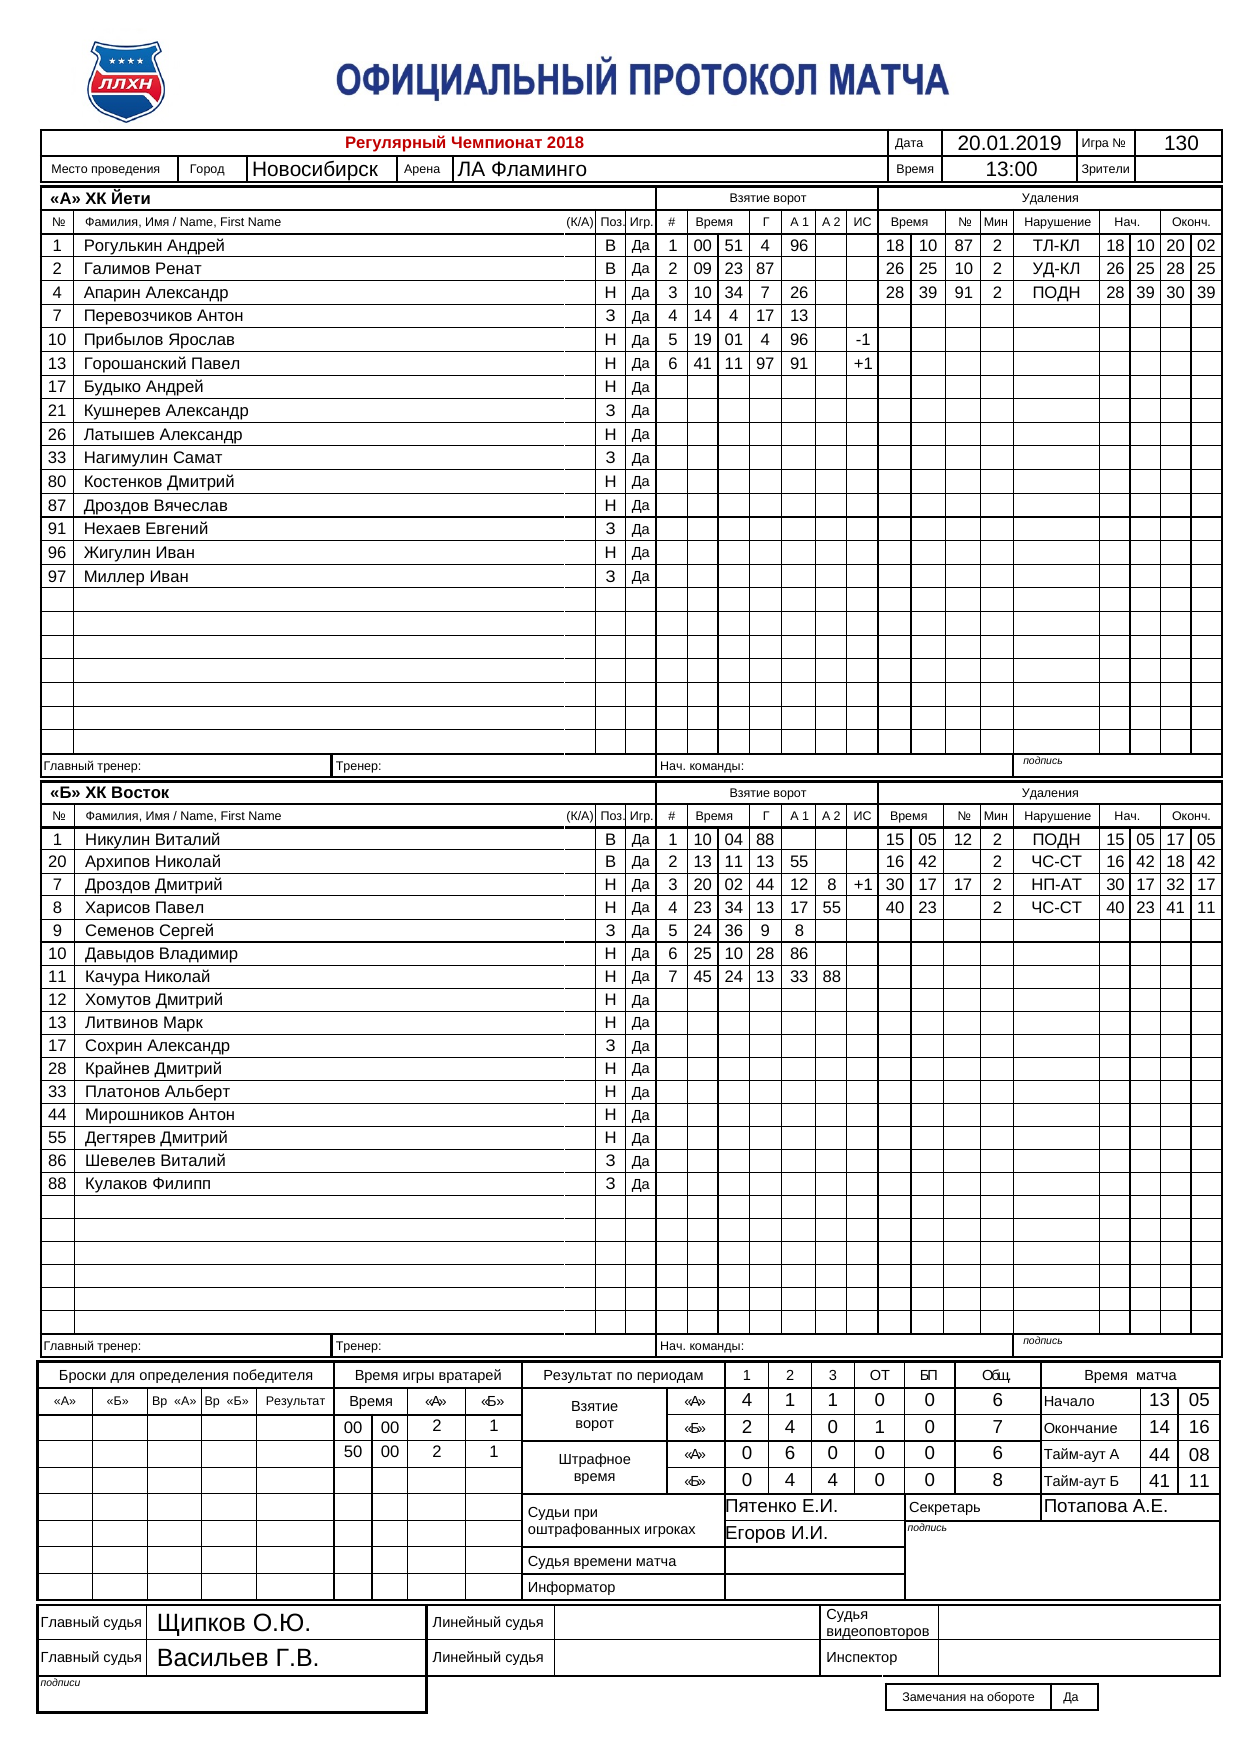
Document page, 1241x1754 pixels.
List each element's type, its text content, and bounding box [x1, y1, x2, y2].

table_cell [912, 1104, 943, 1126]
table_cell 13 [42, 1012, 74, 1033]
table_cell Н [596, 896, 625, 918]
table_cell [946, 612, 980, 634]
table_cell [816, 730, 846, 753]
table_cell [719, 1081, 749, 1103]
table_cell [719, 1035, 749, 1057]
table_cell [657, 470, 687, 493]
table_cell [657, 1173, 687, 1195]
table_cell (К/А) [565, 211, 595, 233]
table_cell [1014, 1196, 1099, 1218]
table_cell Нагимулин Самат [74, 446, 564, 469]
table_cell [981, 1219, 1013, 1241]
table_cell [1192, 730, 1221, 753]
table_cell [1014, 541, 1099, 564]
table_cell [981, 423, 1013, 445]
table_cell [1131, 541, 1160, 564]
table_cell Н [596, 1081, 625, 1103]
table_cell [782, 612, 815, 634]
table_cell [750, 446, 781, 469]
table_cell [946, 518, 980, 540]
table_cell [912, 1196, 943, 1218]
table_cell [1100, 1150, 1129, 1172]
table_cell № [946, 211, 980, 233]
table_cell 8 [782, 920, 815, 941]
table_cell [565, 541, 595, 564]
table_cell [750, 1035, 781, 1057]
table_cell 02 [719, 874, 749, 895]
table_cell [816, 1035, 846, 1057]
table_cell Время [889, 157, 941, 181]
table_cell [1100, 707, 1129, 729]
table_cell [257, 1547, 333, 1573]
table_cell [1100, 612, 1129, 634]
table_cell [782, 446, 815, 469]
table_cell Информатор [523, 1575, 724, 1599]
table_cell 44 [1141, 1441, 1177, 1467]
table_cell [816, 565, 846, 587]
table_cell [879, 989, 910, 1011]
table_cell [946, 730, 980, 753]
table_cell [688, 494, 717, 516]
table_cell 10 [946, 257, 980, 280]
table_cell [816, 494, 846, 516]
table_cell [688, 446, 717, 469]
table_cell [719, 659, 749, 682]
table_cell [1161, 305, 1190, 327]
table_cell [750, 1150, 781, 1172]
table_cell 26 [1100, 257, 1129, 280]
table_cell Место проведения [42, 157, 177, 181]
table_cell [879, 1219, 910, 1241]
table_cell [148, 1441, 201, 1467]
table_cell 2 [42, 257, 73, 280]
table_cell Инспектор [821, 1640, 938, 1675]
table_cell [912, 565, 945, 587]
table_cell [408, 1547, 465, 1573]
table_cell [596, 707, 625, 729]
table_cell [688, 1127, 717, 1149]
table_cell [657, 446, 687, 469]
table_cell [688, 1288, 717, 1310]
table_cell 8 [42, 896, 74, 918]
table_cell [912, 328, 945, 351]
table_cell [1161, 612, 1190, 634]
table_cell [565, 1288, 595, 1310]
table_cell 2 [981, 281, 1013, 303]
table_cell Главный судья [39, 1640, 146, 1675]
table_cell [1014, 1081, 1099, 1103]
table_cell Мин [981, 211, 1013, 233]
table_cell З [596, 1035, 625, 1057]
table_cell [847, 305, 877, 327]
table_cell [847, 1265, 877, 1287]
table_cell Да [626, 989, 655, 1011]
table_cell [1161, 1150, 1190, 1172]
table_cell [1131, 707, 1160, 729]
table_cell [1192, 1311, 1221, 1333]
table_header Броски для определения победителя [39, 1363, 333, 1387]
table_cell [596, 683, 625, 706]
table_cell [1161, 920, 1190, 941]
table_cell [626, 1311, 655, 1333]
table_cell [816, 518, 846, 540]
table_cell [879, 376, 910, 398]
table_cell [1192, 470, 1221, 493]
table_cell [816, 850, 846, 872]
table_cell [981, 399, 1013, 422]
table_cell [912, 399, 945, 422]
table_cell 1 [855, 1415, 904, 1440]
table_cell [75, 1311, 564, 1333]
table_cell [1192, 636, 1221, 658]
table_cell [626, 730, 655, 753]
table_cell 96 [782, 328, 815, 351]
table_cell Н [596, 494, 625, 516]
table_cell 10 [688, 829, 717, 849]
table_cell [912, 494, 945, 516]
table_cell Да [626, 235, 655, 256]
table_cell Дегтярев Дмитрий [75, 1127, 564, 1149]
table_cell [596, 636, 625, 658]
table_cell [816, 1311, 846, 1333]
table_header 3 [812, 1363, 854, 1387]
table_cell [1161, 328, 1190, 351]
table_cell [148, 1416, 201, 1440]
table_cell 25 [912, 257, 945, 280]
table_header Да [1052, 1685, 1097, 1709]
table_cell Вр «Б» [202, 1389, 256, 1413]
table_cell В [596, 829, 625, 849]
table_cell [946, 565, 980, 587]
table_cell [816, 1127, 846, 1149]
table_cell [1014, 943, 1099, 964]
table_cell [981, 1242, 1013, 1264]
table_cell [944, 1196, 980, 1218]
table_cell [657, 1311, 687, 1333]
table_cell Апарин Александр [74, 281, 564, 303]
table_cell [1131, 1242, 1160, 1264]
table_cell 28 [42, 1058, 74, 1079]
table_cell [879, 518, 910, 540]
table_cell [944, 1058, 980, 1079]
table_cell Время [879, 805, 943, 826]
table_cell Оконч. [1161, 805, 1221, 826]
table_cell 10 [912, 235, 945, 256]
table_cell Н [596, 376, 625, 398]
table_cell [93, 1416, 147, 1440]
table_cell [335, 1494, 371, 1520]
table_header 1 [726, 1363, 768, 1387]
table_cell [1161, 352, 1190, 374]
table_cell [373, 1521, 407, 1546]
table_cell [847, 446, 877, 469]
table_cell Семенов Сергей [75, 920, 564, 941]
table_cell Да [626, 565, 655, 587]
table_cell [1014, 1173, 1099, 1195]
table_cell 4 [812, 1468, 854, 1493]
table_cell 86 [782, 943, 815, 964]
table_cell 80 [42, 470, 73, 493]
table_cell [565, 850, 595, 872]
table_cell 33 [782, 966, 815, 987]
table_cell [782, 588, 815, 611]
table_cell 23 [719, 257, 749, 280]
table_cell [408, 1521, 465, 1546]
table_cell Да [626, 896, 655, 918]
table_cell [946, 494, 980, 516]
table_header Игра № [1078, 131, 1134, 155]
table_cell 04 [719, 829, 749, 849]
table_cell 17 [1131, 874, 1160, 895]
table_cell Сохрин Александр [75, 1035, 564, 1057]
table_cell 18 [879, 235, 910, 256]
table_cell [373, 1468, 407, 1493]
table_cell Да [626, 1081, 655, 1103]
table_cell [816, 1288, 846, 1310]
table_cell [847, 1173, 877, 1195]
table_cell [1131, 1035, 1160, 1057]
table_cell Н [596, 874, 625, 895]
table_cell [596, 1311, 625, 1333]
table_cell 18 [1161, 850, 1190, 872]
table_cell 33 [42, 1081, 74, 1103]
table_cell подписи [39, 1677, 425, 1711]
table_cell Нач. команды: [657, 1335, 1012, 1356]
table_cell 28 [879, 281, 910, 303]
table_cell Взятие ворот [523, 1389, 666, 1440]
table_cell [939, 1640, 1219, 1675]
table_cell Литвинов Марк [75, 1012, 564, 1033]
table_cell [565, 989, 595, 1011]
table_cell [565, 423, 595, 445]
table_cell [750, 1265, 781, 1287]
table_cell [1014, 446, 1099, 469]
table_cell [1192, 494, 1221, 516]
table_cell [847, 588, 877, 611]
table_cell [42, 636, 73, 658]
table_cell [1100, 588, 1129, 611]
table_cell 02 [1192, 235, 1221, 256]
table_cell 91 [782, 352, 815, 374]
table_cell [42, 612, 73, 634]
table_cell [565, 920, 595, 941]
table_cell [912, 1012, 943, 1033]
table_cell [816, 1242, 846, 1264]
table_cell 17 [1161, 829, 1190, 849]
table_cell 16 [1179, 1415, 1219, 1440]
table_cell [816, 257, 846, 280]
table_cell [1192, 1012, 1221, 1033]
table_cell 0 [855, 1389, 904, 1413]
table_cell [912, 446, 945, 469]
table_cell Поз. [596, 211, 625, 233]
table_cell [565, 257, 595, 280]
table_cell [981, 636, 1013, 658]
table_cell 2 [981, 850, 1013, 872]
table_cell 0 [726, 1442, 768, 1467]
table_cell [657, 518, 687, 540]
table_cell 10 [688, 281, 717, 303]
table_cell [981, 966, 1013, 987]
table_cell [879, 1265, 910, 1287]
table_cell [565, 612, 595, 634]
table_cell [912, 470, 945, 493]
table_cell 88 [42, 1173, 74, 1195]
table_cell [1100, 423, 1129, 445]
table_cell [847, 518, 877, 540]
table_cell [74, 612, 564, 634]
table_cell [1131, 1311, 1160, 1333]
table_cell [657, 588, 687, 611]
table_cell [981, 446, 1013, 469]
table_cell [912, 730, 945, 753]
table_cell З [596, 565, 625, 587]
table_cell 40 [879, 896, 910, 918]
table_cell [1014, 966, 1099, 987]
table_cell 50 [335, 1441, 371, 1467]
table_cell Да [626, 494, 655, 516]
table_cell [879, 612, 910, 634]
table_cell [944, 1242, 980, 1264]
table_cell [1161, 943, 1190, 964]
table_cell [657, 1196, 687, 1218]
table_cell [1161, 1058, 1190, 1079]
table_cell [657, 1104, 687, 1126]
table_cell [750, 565, 781, 587]
table_cell Главный тренер: [42, 1335, 330, 1356]
table_cell [1192, 1288, 1221, 1310]
table_cell [847, 850, 877, 872]
table_cell [750, 518, 781, 540]
table_cell 1 [466, 1441, 521, 1467]
table_cell Да [626, 1104, 655, 1126]
table_cell 12 [782, 874, 815, 895]
table_cell [879, 328, 910, 351]
table_cell 11 [1192, 896, 1221, 918]
table_cell [1014, 1242, 1099, 1264]
table_cell Егоров И.И. [726, 1521, 904, 1546]
table_cell [782, 1104, 815, 1126]
table_cell [466, 1468, 521, 1493]
table_cell [626, 1196, 655, 1218]
table_cell [1131, 1265, 1160, 1287]
table_cell [883, 1677, 1220, 1681]
table_cell 41 [1161, 896, 1190, 918]
table_cell Прибылов Ярослав [74, 328, 564, 351]
table_cell 55 [782, 850, 815, 872]
table_cell Время [335, 1389, 407, 1413]
table_cell [373, 1574, 407, 1599]
table_cell [1131, 1058, 1160, 1079]
table_cell [750, 1196, 781, 1218]
table_cell 91 [946, 281, 980, 303]
table_cell 2 [981, 257, 1013, 280]
table_cell [946, 683, 980, 706]
table_cell [93, 1494, 147, 1520]
table_cell [1192, 1127, 1221, 1149]
table_cell [42, 588, 73, 611]
table_cell [373, 1494, 407, 1520]
table_cell [688, 541, 717, 564]
table_cell [335, 1574, 371, 1599]
table_cell Да [626, 1012, 655, 1033]
table_cell [981, 352, 1013, 374]
table_cell [981, 1196, 1013, 1218]
table_cell [1100, 376, 1129, 398]
table_cell [912, 352, 945, 374]
table_cell Игр. [626, 805, 655, 826]
table_cell [1014, 1104, 1099, 1126]
table_cell [1100, 305, 1129, 327]
table_cell [946, 305, 980, 327]
table_cell [879, 636, 910, 658]
table_cell 23 [688, 896, 717, 918]
table_cell [1014, 352, 1099, 374]
table_cell [782, 1035, 815, 1057]
table_cell 00 [373, 1416, 407, 1440]
table_cell [626, 659, 655, 682]
table_cell Дроздов Вячеслав [74, 494, 564, 516]
table_cell [75, 1219, 564, 1241]
table_cell [1161, 518, 1190, 540]
table_cell [847, 399, 877, 422]
table_cell [946, 707, 980, 729]
table_cell [39, 1416, 92, 1440]
table_header БП [905, 1363, 954, 1387]
table_cell [1192, 659, 1221, 682]
table_cell [782, 1058, 815, 1079]
table_cell [688, 376, 717, 398]
table_cell 26 [879, 257, 910, 280]
table_cell [816, 328, 846, 351]
table_cell [1100, 1311, 1129, 1333]
table_cell 12 [42, 989, 74, 1011]
table_cell [1100, 943, 1129, 964]
table_cell Да [626, 1058, 655, 1079]
table_cell 25 [1131, 257, 1160, 280]
table_cell [719, 1012, 749, 1033]
table_cell [912, 920, 943, 941]
table_cell [39, 1468, 92, 1493]
table_cell [1014, 588, 1099, 611]
table_cell [1014, 1035, 1099, 1057]
table_cell [1161, 588, 1190, 611]
table_cell [944, 966, 980, 987]
table_cell 2 [726, 1415, 768, 1440]
table_cell [847, 1196, 877, 1218]
table_cell [750, 376, 781, 398]
table_cell [202, 1441, 256, 1467]
table_cell [565, 896, 595, 918]
table_cell [202, 1547, 256, 1573]
table_cell [719, 1288, 749, 1310]
table_cell [1014, 1012, 1099, 1033]
table_cell 10 [42, 328, 73, 351]
table_cell 13 [750, 850, 781, 872]
table_cell [944, 850, 980, 872]
table_cell 87 [946, 235, 980, 256]
table_cell [879, 446, 910, 469]
table_cell [1100, 446, 1129, 469]
table_cell З [596, 920, 625, 941]
table_cell [1100, 518, 1129, 540]
table_cell [596, 612, 625, 634]
table_cell [816, 989, 846, 1011]
table_cell [428, 1677, 882, 1711]
table_cell Мирошников Антон [75, 1104, 564, 1126]
table_cell [657, 376, 687, 398]
table_cell [981, 659, 1013, 682]
table_cell 7 [42, 305, 73, 327]
table_header Время игры вратарей [335, 1363, 521, 1387]
table_cell [1014, 1311, 1099, 1333]
table_cell Нач. [1100, 805, 1160, 826]
table_cell [688, 1265, 717, 1287]
table_cell 7 [42, 874, 74, 895]
table_cell [688, 659, 717, 682]
table_cell [719, 588, 749, 611]
table_cell [719, 376, 749, 398]
table_cell [688, 1219, 717, 1241]
table_cell [719, 399, 749, 422]
table_cell [42, 707, 73, 729]
picture [5, 28, 1179, 129]
table_cell [879, 1035, 910, 1057]
table_cell [981, 305, 1013, 327]
table_cell Н [596, 1104, 625, 1126]
table_cell [1161, 1173, 1190, 1195]
table_cell [257, 1468, 333, 1493]
table_cell «Б» [668, 1415, 724, 1440]
table_cell 51 [719, 235, 749, 256]
table_cell [1192, 1058, 1221, 1079]
table_cell [39, 1521, 92, 1546]
table_cell [782, 1242, 815, 1264]
table_cell [782, 1196, 815, 1218]
table_cell [879, 494, 910, 516]
table_cell [879, 943, 910, 964]
table_cell [719, 1265, 749, 1287]
table_cell 2 [981, 896, 1013, 918]
table_cell Галимов Ренат [74, 257, 564, 280]
table_cell [1131, 1173, 1160, 1195]
table_cell [726, 1548, 904, 1573]
table_cell [782, 636, 815, 658]
table_cell Н [596, 1012, 625, 1033]
table_cell [1131, 565, 1160, 587]
table_cell Зрители [1078, 157, 1134, 181]
table_cell [1192, 352, 1221, 374]
table_cell [912, 683, 945, 706]
table_cell [981, 588, 1013, 611]
table_cell 10 [719, 943, 749, 964]
table_cell [688, 1311, 717, 1333]
table_header Время матча [1042, 1363, 1219, 1387]
table_cell [1192, 943, 1221, 964]
table_cell [750, 399, 781, 422]
table_cell [1014, 612, 1099, 634]
table_cell [1161, 541, 1190, 564]
table_cell [688, 518, 717, 540]
table_cell [565, 966, 595, 987]
table_cell 09 [688, 257, 717, 280]
table_cell [565, 1127, 595, 1149]
table_cell [750, 659, 781, 682]
table_cell [1100, 565, 1129, 587]
table_cell [816, 1150, 846, 1172]
table_cell [719, 494, 749, 516]
table_cell [1014, 305, 1099, 327]
table_header Результат по периодам [523, 1363, 724, 1387]
table_cell [847, 1242, 877, 1264]
table_cell [688, 470, 717, 493]
table_cell [847, 636, 877, 658]
table_cell [816, 683, 846, 706]
table_cell Да [626, 257, 655, 280]
table_cell [1161, 1265, 1190, 1287]
table_cell [1131, 659, 1160, 682]
table_cell [626, 1288, 655, 1310]
table_cell [782, 1127, 815, 1149]
table_cell [1131, 1127, 1160, 1149]
table_cell Секретарь [906, 1495, 1040, 1520]
table_cell [565, 399, 595, 422]
table_cell 1 [657, 235, 687, 256]
table_cell 4 [726, 1389, 768, 1413]
table_cell +1 [847, 352, 877, 374]
table_cell 0 [726, 1468, 768, 1493]
table_cell Да [626, 399, 655, 422]
table_cell [816, 920, 846, 941]
table_header 2 [769, 1363, 811, 1387]
table_cell [1192, 1196, 1221, 1218]
table_cell [688, 1150, 717, 1172]
table_cell [944, 1219, 980, 1241]
table_cell [565, 730, 595, 753]
table_cell [816, 1081, 846, 1103]
table_cell [816, 423, 846, 445]
table_cell [944, 1104, 980, 1126]
table_cell 3 [657, 281, 687, 303]
table_cell 16 [1100, 850, 1129, 872]
table_cell [75, 1265, 564, 1287]
table_cell [816, 1104, 846, 1126]
table_cell [688, 1058, 717, 1079]
table_cell 1 [657, 829, 687, 849]
table_cell [816, 281, 846, 303]
table_cell Судья времени матча [523, 1548, 724, 1573]
table_cell [719, 470, 749, 493]
table_cell [782, 565, 815, 587]
table_cell [750, 1219, 781, 1241]
table_cell Архипов Николай [75, 850, 564, 872]
table_cell [847, 494, 877, 516]
table_cell [565, 494, 595, 516]
table_cell [1192, 1035, 1221, 1057]
table_cell [1192, 1150, 1221, 1172]
table_cell [1192, 305, 1221, 327]
table_cell № [42, 805, 74, 826]
table_cell [944, 1265, 980, 1287]
table_cell Результат [257, 1389, 333, 1413]
table_cell [944, 989, 980, 1011]
table_cell [782, 541, 815, 564]
table_cell 6 [769, 1442, 811, 1467]
table_cell 5 [657, 920, 687, 941]
table_cell [847, 829, 877, 849]
table_cell [565, 470, 595, 493]
table_cell Латышев Александр [74, 423, 564, 445]
table_cell [657, 423, 687, 445]
table_cell Штрафное время [523, 1442, 666, 1493]
table_cell Н [596, 1127, 625, 1149]
table_cell [657, 1081, 687, 1103]
table_cell 24 [688, 920, 717, 941]
table_cell [816, 470, 846, 493]
table_cell 05 [1192, 829, 1221, 849]
table_cell подпись [906, 1522, 1219, 1599]
table_cell [750, 1104, 781, 1126]
table_cell [1192, 1219, 1221, 1241]
table_cell [847, 1081, 877, 1103]
table_cell Н [596, 1058, 625, 1079]
table_cell Вр «А» [148, 1389, 201, 1413]
table_cell [946, 423, 980, 445]
table_cell [782, 1173, 815, 1195]
table_cell 4 [750, 328, 781, 351]
table_cell [657, 494, 687, 516]
table_cell 23 [912, 896, 943, 918]
table_cell [596, 1242, 625, 1264]
table_cell [1192, 588, 1221, 611]
table_cell [466, 1521, 521, 1546]
table_cell Рогулькин Андрей [74, 235, 564, 256]
table_cell [74, 588, 564, 611]
table_cell Поз. [596, 805, 625, 826]
table_cell 15 [1100, 829, 1129, 849]
table_cell [657, 1127, 687, 1149]
table_cell 18 [1100, 235, 1129, 256]
table_cell [1100, 1058, 1129, 1079]
table_cell Васильев Г.В. [147, 1640, 425, 1675]
table_cell Да [626, 541, 655, 564]
table_cell А 1 [782, 805, 815, 826]
table_cell [946, 659, 980, 682]
table_cell 2 [408, 1416, 465, 1440]
table_cell [912, 1265, 943, 1287]
table_cell [1100, 659, 1129, 682]
table_cell [1131, 423, 1160, 445]
table_cell 0 [812, 1415, 854, 1440]
table_cell [847, 920, 877, 941]
table_cell Тайм-аут Б [1042, 1468, 1140, 1493]
table_cell Главный судья [39, 1606, 146, 1639]
table_cell [719, 1242, 749, 1264]
table_cell Линейный судья [428, 1640, 554, 1675]
table_cell [981, 707, 1013, 729]
table_cell Время [879, 211, 945, 233]
table_cell УД-КЛ [1014, 257, 1099, 280]
table_cell [408, 1468, 465, 1493]
table_cell Нач. [1100, 211, 1160, 233]
table_cell [1014, 707, 1099, 729]
table_cell [719, 730, 749, 753]
table_cell [912, 588, 945, 611]
table_cell [42, 659, 73, 682]
table_cell 00 [335, 1416, 371, 1440]
table_cell 0 [905, 1389, 954, 1413]
table_cell [657, 541, 687, 564]
table_cell Да [626, 518, 655, 540]
table_cell [657, 1035, 687, 1057]
table_cell 17 [42, 1035, 74, 1057]
table_cell [39, 1574, 92, 1599]
table_cell 11 [1179, 1468, 1219, 1493]
table_cell [981, 518, 1013, 540]
table_cell [565, 636, 595, 658]
table_cell [1131, 1081, 1160, 1103]
table_cell [688, 1104, 717, 1126]
table_cell [1100, 1081, 1129, 1103]
table_cell Качура Николай [75, 966, 564, 987]
table_cell 13 [782, 305, 815, 327]
table_cell [847, 1219, 877, 1241]
table_cell [657, 730, 687, 753]
table_cell 25 [1192, 257, 1221, 280]
table_cell [719, 565, 749, 587]
table_cell [1014, 518, 1099, 540]
table_cell 88 [816, 966, 846, 987]
table_cell [42, 1265, 74, 1287]
table_cell З [596, 1150, 625, 1172]
table_cell [42, 1219, 74, 1241]
table_cell [981, 943, 1013, 964]
table_cell [816, 376, 846, 398]
table_cell [74, 636, 564, 658]
table_cell [1014, 1058, 1099, 1079]
table_cell [816, 659, 846, 682]
table_cell 0 [905, 1468, 954, 1493]
table_cell Арена [398, 157, 452, 181]
table_cell [565, 1242, 595, 1264]
table_cell [1131, 612, 1160, 634]
table_cell [1131, 966, 1160, 987]
table_cell [847, 1058, 877, 1079]
table_cell [847, 683, 877, 706]
table_cell Да [626, 1127, 655, 1149]
table_cell [657, 612, 687, 634]
table_cell [1161, 1196, 1190, 1218]
table_cell # [657, 805, 687, 826]
table_cell [750, 588, 781, 611]
table_cell [1131, 989, 1160, 1011]
table_cell [42, 1288, 74, 1310]
table_cell [75, 1288, 564, 1310]
table_cell ЛА Фламинго [454, 157, 887, 181]
table_cell [596, 1196, 625, 1218]
table_cell Оконч. [1161, 211, 1221, 233]
table_cell 6 [657, 943, 687, 964]
table_cell [1161, 494, 1190, 516]
table_cell [847, 1127, 877, 1149]
table_cell [944, 1150, 980, 1172]
table_cell 25 [688, 943, 717, 964]
table_cell Время [688, 805, 749, 826]
table_cell [981, 1104, 1013, 1126]
table_cell [719, 518, 749, 540]
table_cell [1192, 328, 1221, 351]
table_cell [912, 966, 943, 987]
table_cell [1161, 1219, 1190, 1241]
table_cell 17 [1192, 874, 1221, 895]
table_cell «А» [668, 1442, 724, 1467]
table_cell [981, 1058, 1013, 1079]
table_cell 21 [42, 399, 73, 422]
table_cell [626, 636, 655, 658]
table_cell [1014, 470, 1099, 493]
table_cell 97 [42, 565, 73, 587]
table_cell 11 [42, 966, 74, 987]
table_cell [1192, 989, 1221, 1011]
table_cell [657, 683, 687, 706]
table_cell [1161, 1035, 1190, 1057]
table_cell 96 [782, 235, 815, 256]
table_cell [879, 683, 910, 706]
table_cell [148, 1547, 201, 1573]
table_cell [1131, 494, 1160, 516]
table_cell [565, 943, 595, 964]
table_cell 0 [905, 1442, 954, 1467]
table_cell [596, 1219, 625, 1241]
table_cell [1100, 1219, 1129, 1241]
table_cell [1131, 376, 1160, 398]
table_header 20.01.2019 [943, 131, 1076, 155]
table_cell [782, 730, 815, 753]
table_cell [946, 588, 980, 611]
table_cell «А» [39, 1389, 92, 1413]
table_cell [466, 1574, 521, 1599]
table_cell Перевозчиков Антон [74, 305, 564, 327]
table_cell В [596, 257, 625, 280]
table_cell [847, 1311, 877, 1333]
table_cell [782, 1150, 815, 1172]
table_cell [847, 541, 877, 564]
table_cell [946, 352, 980, 374]
table_cell 30 [1161, 281, 1190, 303]
table_cell [879, 1104, 910, 1126]
table_cell [1131, 730, 1160, 753]
table_cell Да [626, 281, 655, 303]
table_cell З [596, 446, 625, 469]
table_cell [847, 1150, 877, 1172]
table_cell [879, 1242, 910, 1264]
table_cell [816, 707, 846, 729]
table_cell Н [596, 423, 625, 445]
table_header «Б» ХК Восток [42, 783, 655, 803]
table_cell [688, 423, 717, 445]
table_cell [657, 565, 687, 587]
table_cell «Б» [668, 1468, 724, 1493]
table_cell [782, 829, 815, 849]
table_cell 13 [42, 352, 73, 374]
table_cell Да [626, 829, 655, 849]
table_cell [257, 1494, 333, 1520]
table_cell 26 [782, 281, 815, 303]
table_cell Да [626, 446, 655, 469]
table_cell ПОДН [1014, 829, 1099, 849]
table_cell 00 [688, 235, 717, 256]
table_cell [879, 565, 910, 587]
table_cell [981, 683, 1013, 706]
table_cell 16 [879, 850, 910, 872]
table_cell [1192, 565, 1221, 587]
table_cell [1131, 943, 1160, 964]
table_cell № [42, 211, 73, 233]
table_cell Начало [1042, 1389, 1140, 1413]
table_cell [657, 1058, 687, 1079]
table_cell [912, 423, 945, 445]
table_cell [750, 1242, 781, 1264]
table_cell 1 [42, 235, 73, 256]
table_cell [42, 1311, 74, 1333]
table_cell [93, 1468, 147, 1493]
table_cell [1161, 1242, 1190, 1264]
table_cell [1100, 541, 1129, 564]
table_cell [912, 636, 945, 658]
table_cell 4 [769, 1415, 811, 1440]
table_cell [879, 423, 910, 445]
table_cell [565, 1196, 595, 1218]
table_cell 20 [1161, 235, 1190, 256]
table_cell [847, 659, 877, 682]
table_cell [750, 1081, 781, 1103]
table_cell [981, 541, 1013, 564]
table_cell 1 [42, 829, 74, 849]
table_cell [1014, 423, 1099, 445]
table_cell [847, 1288, 877, 1310]
table_cell [1161, 1081, 1190, 1103]
table_cell Давыдов Владимир [75, 943, 564, 964]
table_cell [565, 1035, 595, 1057]
table_cell 39 [1131, 281, 1160, 303]
table_cell [782, 989, 815, 1011]
table_cell НП-АТ [1014, 874, 1099, 895]
table_cell [1131, 1104, 1160, 1126]
table_cell [74, 683, 564, 706]
table_cell [847, 1012, 877, 1033]
table_cell [257, 1521, 333, 1546]
table_cell [1192, 1104, 1221, 1126]
table_cell [1131, 1288, 1160, 1310]
table_cell [565, 328, 595, 351]
table_cell [816, 305, 846, 327]
table_cell [565, 683, 595, 706]
table_cell [373, 1547, 407, 1573]
table_cell № [944, 805, 980, 826]
table_cell 4 [657, 305, 687, 327]
table_cell Нарушение [1014, 211, 1099, 233]
table_cell 24 [719, 966, 749, 987]
table_cell [944, 920, 980, 941]
table_cell [335, 1547, 371, 1573]
table_cell [257, 1416, 333, 1440]
table_cell [719, 1127, 749, 1149]
table_cell [750, 683, 781, 706]
table_cell [148, 1468, 201, 1493]
table_cell 20 [688, 874, 717, 895]
table_cell 6 [657, 352, 687, 374]
table_cell [657, 989, 687, 1011]
table_cell [750, 541, 781, 564]
table_cell 08 [1179, 1441, 1219, 1467]
table_cell [565, 352, 595, 374]
table_cell 97 [750, 352, 781, 374]
table_cell [981, 470, 1013, 493]
table_cell [39, 1547, 92, 1573]
table_cell [148, 1521, 201, 1546]
table_cell [816, 943, 846, 964]
table_cell [816, 235, 846, 256]
table_cell [626, 1242, 655, 1264]
table_cell [335, 1468, 371, 1493]
table_cell [879, 659, 910, 682]
table_cell [93, 1574, 147, 1599]
table_header 130 [1136, 131, 1221, 155]
table_cell [1100, 730, 1129, 753]
table_cell [782, 376, 815, 398]
table_cell [879, 1127, 910, 1149]
table_cell [74, 707, 564, 729]
table_cell Жигулин Иван [74, 541, 564, 564]
table_cell Да [626, 376, 655, 398]
table_cell [1100, 683, 1129, 706]
table_cell Да [626, 470, 655, 493]
table_cell [847, 730, 877, 753]
table_cell [981, 1127, 1013, 1149]
table_cell [816, 588, 846, 611]
table_cell [782, 1012, 815, 1033]
table_cell [555, 1606, 819, 1639]
table_cell [688, 1173, 717, 1195]
table_cell [981, 494, 1013, 516]
table_cell [1100, 1196, 1129, 1218]
table_cell [1014, 920, 1099, 941]
table_cell [1100, 494, 1129, 516]
table_cell [879, 920, 910, 941]
table_cell [912, 1127, 943, 1149]
table_cell [847, 257, 877, 280]
table_cell 17 [782, 896, 815, 918]
table_cell 2 [408, 1441, 465, 1467]
table_cell [1131, 636, 1160, 658]
table_cell Да [626, 966, 655, 987]
table_cell [1161, 707, 1190, 729]
table_cell [879, 470, 910, 493]
table_cell [912, 1058, 943, 1079]
table_cell [719, 1150, 749, 1172]
table_cell [782, 707, 815, 729]
table_cell [1131, 1012, 1160, 1033]
table_cell [946, 328, 980, 351]
table_cell [816, 612, 846, 634]
table_cell 45 [688, 966, 717, 987]
table_cell Никулин Виталий [75, 829, 564, 849]
table_cell Шевелев Виталий [75, 1150, 564, 1172]
table_cell [912, 707, 945, 729]
table_cell [93, 1547, 147, 1573]
table_cell Пятенко Е.И. [726, 1495, 904, 1520]
table_cell [1192, 399, 1221, 422]
table_cell [626, 683, 655, 706]
table_cell [847, 1035, 877, 1057]
table_cell 4 [719, 305, 749, 327]
table_cell 13 [1141, 1389, 1177, 1413]
table_cell [1014, 494, 1099, 516]
table_cell [565, 376, 595, 398]
table_cell [912, 518, 945, 540]
table_cell [879, 730, 910, 753]
table_cell Платонов Альберт [75, 1081, 564, 1103]
table_cell [912, 1035, 943, 1057]
table_cell 6 [956, 1442, 1040, 1467]
table_cell [981, 730, 1013, 753]
table_cell ТЛ-КЛ [1014, 235, 1099, 256]
table_cell 17 [42, 376, 73, 398]
table_cell [946, 541, 980, 564]
table_cell Главный тренер: [42, 755, 330, 776]
table_cell 34 [719, 281, 749, 303]
table_cell [879, 1058, 910, 1079]
table_cell Н [596, 966, 625, 987]
table_cell [1161, 470, 1190, 493]
table_cell [879, 707, 910, 729]
table_cell подпись [1014, 755, 1221, 776]
table_cell [565, 1150, 595, 1172]
table_cell [148, 1494, 201, 1520]
table_cell [42, 1196, 74, 1218]
table_cell [688, 1035, 717, 1057]
table_cell Окончание [1042, 1415, 1140, 1440]
table_header ОТ [855, 1363, 904, 1387]
table_cell [847, 235, 877, 256]
table_cell [944, 1035, 980, 1057]
table_cell [719, 1196, 749, 1218]
table_cell [981, 920, 1013, 941]
table_cell [981, 376, 1013, 398]
table_cell [847, 565, 877, 587]
table_cell [750, 494, 781, 516]
table_cell [42, 683, 73, 706]
table_cell [565, 1265, 595, 1287]
table_cell [1131, 1196, 1160, 1218]
table_cell Харисов Павел [75, 896, 564, 918]
table_cell [816, 636, 846, 658]
table_cell Фамилия, Имя / Name, First Name [74, 211, 565, 233]
table_cell [944, 896, 980, 918]
table_cell [1192, 1081, 1221, 1103]
table_cell [816, 352, 846, 374]
table_cell [657, 1265, 687, 1287]
table_cell [946, 399, 980, 422]
table_cell [879, 1012, 910, 1033]
table_cell [782, 257, 815, 280]
table_cell [1131, 518, 1160, 540]
table_cell Да [626, 1173, 655, 1195]
table_cell 7 [657, 966, 687, 987]
table_cell [719, 423, 749, 445]
table_cell [1100, 1127, 1129, 1149]
table_cell [750, 470, 781, 493]
table_cell [782, 659, 815, 682]
table_cell [726, 1575, 904, 1599]
table_cell [981, 1311, 1013, 1333]
table_cell [719, 1311, 749, 1333]
table_cell подпись [1014, 1335, 1221, 1356]
table_cell [750, 1288, 781, 1310]
table_cell Н [596, 943, 625, 964]
table_cell [1161, 1104, 1190, 1126]
table_cell «А» [408, 1389, 465, 1413]
table_cell 55 [42, 1127, 74, 1149]
table_cell [944, 1012, 980, 1033]
table_cell [719, 1173, 749, 1195]
table_cell З [596, 305, 625, 327]
table_cell Тренер: [333, 755, 655, 776]
table_cell 13 [688, 850, 717, 872]
table_header Удаления [879, 783, 1221, 803]
table_cell [1014, 565, 1099, 587]
table_cell [1100, 470, 1129, 493]
table_cell Судья видеоповторов [821, 1606, 938, 1639]
table_cell Линейный судья [428, 1606, 554, 1639]
table_cell [912, 1150, 943, 1172]
table_cell [782, 1311, 815, 1333]
table_header «А» ХК Йети [42, 188, 655, 209]
table_cell [879, 541, 910, 564]
table_cell [912, 1081, 943, 1103]
table_cell Хомутов Дмитрий [75, 989, 564, 1011]
table_header Замечания на обороте [887, 1685, 1050, 1709]
table_cell [1131, 328, 1160, 351]
table_cell [1161, 636, 1190, 658]
table_cell [816, 1219, 846, 1241]
table_cell [1014, 636, 1099, 658]
table_cell [626, 588, 655, 611]
table_cell [688, 612, 717, 634]
table_cell «А» [668, 1389, 724, 1413]
table_cell 33 [42, 446, 73, 469]
table_cell [565, 1104, 595, 1126]
table_cell 2 [981, 874, 1013, 895]
table_cell [1014, 376, 1099, 398]
table_cell [257, 1441, 333, 1467]
table_cell [719, 446, 749, 469]
table_cell Г [750, 211, 781, 233]
table_cell [1014, 1219, 1099, 1241]
table_cell [1100, 399, 1129, 422]
table_cell [688, 399, 717, 422]
table_cell [944, 1081, 980, 1103]
table_cell Н [596, 989, 625, 1011]
table_cell [42, 730, 73, 753]
table_cell [816, 399, 846, 422]
table_cell [688, 1242, 717, 1264]
table_cell [93, 1441, 147, 1467]
table_cell [782, 399, 815, 422]
table_cell [847, 966, 877, 987]
table_cell [596, 588, 625, 611]
table_cell [750, 1173, 781, 1195]
table_cell [719, 989, 749, 1011]
table_cell -1 [847, 328, 877, 351]
table_cell [719, 612, 749, 634]
table_cell [912, 612, 945, 634]
table_cell [148, 1574, 201, 1599]
table_cell [816, 1265, 846, 1287]
table_cell ИС [847, 211, 877, 233]
table_cell [879, 1196, 910, 1218]
table_cell # [657, 211, 687, 233]
table_cell [626, 1219, 655, 1241]
table_cell [912, 541, 945, 564]
table_cell [657, 399, 687, 422]
table_cell [782, 1081, 815, 1103]
table_cell 11 [719, 352, 749, 374]
table_cell [1014, 1150, 1099, 1172]
table_cell [657, 707, 687, 729]
table_cell [1014, 1288, 1099, 1310]
table_cell Да [626, 328, 655, 351]
table_cell З [596, 518, 625, 540]
table_cell [75, 1242, 564, 1264]
table_cell [879, 399, 910, 422]
table_cell Тренер: [333, 1335, 655, 1356]
table_cell 88 [750, 829, 781, 849]
table_cell 9 [750, 920, 781, 941]
table_cell 36 [719, 920, 749, 941]
table_cell [1100, 966, 1129, 987]
table_cell [1100, 1012, 1129, 1033]
table_cell Да [626, 920, 655, 941]
table_cell [719, 636, 749, 658]
table_cell (К/А) [565, 805, 595, 826]
table_cell [847, 989, 877, 1011]
table_cell [946, 636, 980, 658]
table_cell З [596, 1173, 625, 1195]
table_cell 9 [42, 920, 74, 941]
table_cell 55 [816, 896, 846, 918]
table_cell 26 [42, 423, 73, 445]
table_cell [1131, 1150, 1160, 1172]
table_cell [1161, 1012, 1190, 1033]
table_cell [657, 1150, 687, 1172]
table_cell 15 [879, 829, 910, 849]
table_cell 39 [912, 281, 945, 303]
table_cell [816, 1058, 846, 1079]
table_cell ИС [847, 805, 877, 826]
table_cell Н [596, 541, 625, 564]
table_cell [1014, 989, 1099, 1011]
table_header Дата [889, 131, 941, 155]
table_cell [847, 281, 877, 303]
table_cell [946, 376, 980, 398]
table_cell ЧС-СТ [1014, 896, 1099, 918]
table_cell Да [626, 943, 655, 964]
table_cell 13 [750, 966, 781, 987]
table_cell [565, 588, 595, 611]
table_cell 0 [855, 1442, 904, 1467]
table_cell Г [750, 805, 781, 826]
table_cell [626, 707, 655, 729]
table_cell [42, 1242, 74, 1264]
table_cell [1192, 376, 1221, 398]
table_cell [939, 1606, 1219, 1639]
table_cell [202, 1574, 256, 1599]
table_cell [719, 683, 749, 706]
table_cell [1100, 1288, 1129, 1310]
table_cell Н [596, 352, 625, 374]
table_cell [816, 1012, 846, 1033]
table_cell 10 [42, 943, 74, 964]
table_cell [847, 423, 877, 445]
table_cell 28 [750, 943, 781, 964]
table_cell [565, 565, 595, 587]
table_cell 34 [719, 896, 749, 918]
table_cell [1131, 446, 1160, 469]
table_cell [565, 707, 595, 729]
table_cell 32 [1161, 874, 1190, 895]
table_cell [1131, 305, 1160, 327]
table_cell [596, 1288, 625, 1310]
table_cell [1161, 730, 1190, 753]
table_cell [1192, 612, 1221, 634]
table_cell [1161, 565, 1190, 587]
table_cell Мин [981, 805, 1013, 826]
table_cell [816, 446, 846, 469]
table_cell 2 [981, 235, 1013, 256]
table_cell [981, 1265, 1013, 1287]
table_cell [565, 1058, 595, 1079]
table_cell 14 [688, 305, 717, 327]
table_cell [944, 1288, 980, 1310]
table_cell В [596, 850, 625, 872]
table_cell [912, 1288, 943, 1310]
table_cell [565, 235, 595, 256]
table_cell [847, 470, 877, 493]
table_cell Да [626, 874, 655, 895]
table_cell [981, 989, 1013, 1011]
table_cell [202, 1468, 256, 1493]
table_cell 4 [42, 281, 73, 303]
table_cell [1192, 1242, 1221, 1264]
table_cell [565, 518, 595, 540]
table_cell 4 [769, 1468, 811, 1493]
table_cell [1161, 989, 1190, 1011]
table_cell [688, 565, 717, 587]
table_cell [1161, 446, 1190, 469]
table_cell [816, 1173, 846, 1195]
table_cell А 2 [816, 805, 846, 826]
table_cell [719, 707, 749, 729]
table_cell 20 [42, 850, 74, 872]
table_cell [1100, 1265, 1129, 1287]
table_cell [565, 659, 595, 682]
table_cell [719, 1104, 749, 1126]
table_cell [1014, 1127, 1099, 1149]
table_cell [879, 1311, 910, 1333]
table_cell [782, 494, 815, 516]
table_cell [688, 989, 717, 1011]
table_cell [74, 659, 564, 682]
table_cell [565, 1311, 595, 1333]
table_cell [565, 1173, 595, 1195]
table_cell [1131, 588, 1160, 611]
table_cell [1192, 966, 1221, 987]
table_cell 96 [42, 541, 73, 564]
table_cell [688, 683, 717, 706]
table_cell 42 [1192, 850, 1221, 872]
table_cell Нач. команды: [657, 755, 1012, 776]
table_cell [981, 1150, 1013, 1172]
table_cell [466, 1494, 521, 1520]
table_cell [596, 1265, 625, 1287]
table_cell Да [626, 305, 655, 327]
table_cell [1161, 399, 1190, 422]
table_cell 19 [688, 328, 717, 351]
table_cell [944, 1127, 980, 1149]
table_cell [879, 1081, 910, 1103]
table_cell 7 [956, 1415, 1040, 1440]
table_cell Город [179, 157, 246, 181]
table_cell Нарушение [1014, 805, 1099, 826]
table_cell [202, 1521, 256, 1546]
table_cell [944, 1311, 980, 1333]
table_cell [946, 470, 980, 493]
table_cell [1100, 1035, 1129, 1057]
table_cell [750, 1012, 781, 1033]
table_cell [688, 636, 717, 658]
table_cell 4 [657, 896, 687, 918]
table_cell 0 [855, 1468, 904, 1493]
table_cell [1014, 683, 1099, 706]
table_cell [657, 1219, 687, 1241]
table_cell [1161, 423, 1190, 445]
table_cell [1100, 920, 1129, 941]
table_cell [1136, 157, 1221, 181]
table_cell [912, 1219, 943, 1241]
table_cell [1192, 1265, 1221, 1287]
table_cell В [596, 235, 625, 256]
table_cell Тайм-аут А [1042, 1441, 1140, 1467]
table_cell 8 [956, 1468, 1040, 1493]
table_cell [879, 1288, 910, 1310]
table_cell [1192, 423, 1221, 445]
table_cell ЧС-СТ [1014, 850, 1099, 872]
table_cell [879, 305, 910, 327]
table_cell [912, 305, 945, 327]
table_cell [879, 1150, 910, 1172]
table_cell [1100, 1173, 1129, 1195]
table_cell 05 [1179, 1389, 1219, 1413]
table_cell [1131, 399, 1160, 422]
table_cell [93, 1521, 147, 1546]
table_cell [1161, 659, 1190, 682]
table_cell [847, 376, 877, 398]
table_header Общ. [956, 1363, 1040, 1387]
table_cell [1161, 1127, 1190, 1149]
table_cell Миллер Иван [74, 565, 564, 587]
table_cell [202, 1416, 256, 1440]
table_cell [719, 541, 749, 564]
table_cell [1131, 683, 1160, 706]
table_cell [912, 1242, 943, 1264]
table_cell Фамилия, Имя / Name, First Name [75, 805, 565, 826]
table_cell [750, 636, 781, 658]
table_cell [39, 1494, 92, 1520]
table_cell [555, 1640, 819, 1675]
table_cell 44 [750, 874, 781, 895]
table_cell [1192, 446, 1221, 469]
table_cell 39 [1192, 281, 1221, 303]
table_cell [981, 1288, 1013, 1310]
table_cell [981, 565, 1013, 587]
table_cell [912, 943, 943, 964]
table_cell 01 [719, 328, 749, 351]
table_cell [39, 1441, 92, 1467]
table_cell [879, 588, 910, 611]
table_cell [202, 1494, 256, 1520]
table_cell Крайнев Дмитрий [75, 1058, 564, 1079]
table_cell Время [688, 211, 749, 233]
table_cell 05 [1131, 829, 1160, 849]
table_cell 4 [750, 235, 781, 256]
table_cell Новосибирск [248, 157, 396, 181]
table_cell 41 [688, 352, 717, 374]
table_cell [816, 541, 846, 564]
table_cell [565, 281, 595, 303]
table_cell [688, 1081, 717, 1103]
table_cell 2 [657, 257, 687, 280]
table_cell 5 [657, 328, 687, 351]
table_cell 28 [1161, 257, 1190, 280]
table_cell 3 [657, 874, 687, 895]
table_cell 42 [912, 850, 943, 872]
table_cell Щипков О.Ю. [147, 1606, 425, 1639]
table_cell [1100, 989, 1129, 1011]
table_cell [719, 1219, 749, 1241]
table_cell А 2 [816, 211, 846, 233]
table_cell [944, 1173, 980, 1195]
table_cell Судьи при оштрафованных игроках [523, 1495, 724, 1546]
table_cell [565, 446, 595, 469]
table_cell [688, 1196, 717, 1218]
table_cell [750, 1058, 781, 1079]
table_cell [1131, 470, 1160, 493]
table_cell [1014, 1265, 1099, 1287]
table_cell [1014, 399, 1099, 422]
table_header Удаления [879, 188, 1221, 209]
table_header Взятие ворот [657, 783, 877, 803]
table_cell [688, 588, 717, 611]
table_cell 1 [812, 1389, 854, 1413]
table_cell [981, 328, 1013, 351]
table_cell «Б » [466, 1389, 521, 1413]
table_cell 28 [1100, 281, 1129, 303]
table_cell 87 [42, 494, 73, 516]
table_cell 30 [879, 874, 910, 895]
table_cell +1 [847, 874, 877, 895]
table_cell Да [626, 352, 655, 374]
table_cell 86 [42, 1150, 74, 1172]
table_cell [565, 1012, 595, 1033]
table_cell [565, 1219, 595, 1241]
table_cell [981, 1035, 1013, 1057]
table_cell [912, 989, 943, 1011]
table_cell [879, 966, 910, 987]
table_cell 1 [769, 1389, 811, 1413]
table_cell З [596, 399, 625, 422]
table_cell 17 [912, 874, 943, 895]
table_cell [912, 376, 945, 398]
table_cell Н [596, 281, 625, 303]
table_cell А 1 [782, 211, 815, 233]
table_cell [750, 989, 781, 1011]
table_cell ПОДН [1014, 281, 1099, 303]
table_cell [74, 730, 564, 753]
table_cell [565, 305, 595, 327]
table_cell Да [626, 1035, 655, 1057]
table_cell Потапова А.Е. [1042, 1495, 1219, 1520]
table_cell [1192, 707, 1221, 729]
table_cell Костенков Дмитрий [74, 470, 564, 493]
table_cell [782, 470, 815, 493]
table_cell [750, 1311, 781, 1333]
table_cell [565, 874, 595, 895]
table_cell 0 [812, 1442, 854, 1467]
table_cell [847, 1104, 877, 1126]
table_cell [688, 1012, 717, 1033]
table_cell Да [626, 1150, 655, 1172]
table_cell Кулаков Филипп [75, 1173, 564, 1195]
table_cell Да [626, 423, 655, 445]
table_cell [782, 1265, 815, 1287]
table_cell Н [596, 470, 625, 493]
table_cell [1161, 376, 1190, 398]
table_cell 8 [816, 874, 846, 895]
table_cell 6 [956, 1389, 1040, 1413]
table_cell [750, 612, 781, 634]
table_header Взятие ворот [657, 188, 877, 209]
table_cell [981, 612, 1013, 634]
table_cell 1 [466, 1416, 521, 1440]
table_cell [408, 1494, 465, 1520]
table_cell [847, 707, 877, 729]
table_cell [816, 1196, 846, 1218]
table_cell 30 [1100, 874, 1129, 895]
table_cell [75, 1196, 564, 1218]
table_cell [879, 352, 910, 374]
table_cell 2 [657, 850, 687, 872]
table_cell «Б» [93, 1389, 147, 1413]
table_cell Горошанский Павел [74, 352, 564, 374]
table_cell [750, 1127, 781, 1149]
table_cell 12 [944, 829, 980, 849]
table_cell [596, 730, 625, 753]
table_cell [1161, 1288, 1190, 1310]
table_cell [257, 1574, 333, 1599]
table_cell 17 [944, 874, 980, 895]
table_cell Нехаев Евгений [74, 518, 564, 540]
table_cell 41 [1141, 1468, 1177, 1493]
table_cell [750, 423, 781, 445]
table_cell [1014, 730, 1099, 753]
table_cell [782, 1288, 815, 1310]
table_cell Игр. [626, 211, 655, 233]
table_cell [1192, 541, 1221, 564]
table_header Регулярный Чемпионат 2018 [42, 131, 887, 155]
table_cell [1014, 659, 1099, 682]
table_cell [847, 943, 877, 964]
table_cell 0 [905, 1415, 954, 1440]
table_cell [1100, 328, 1129, 351]
table_cell [596, 659, 625, 682]
table_cell [408, 1574, 465, 1599]
table_cell 40 [1100, 896, 1129, 918]
table_cell 17 [750, 305, 781, 327]
table_cell [626, 612, 655, 634]
table_cell [1131, 920, 1160, 941]
table_cell [912, 1173, 943, 1195]
table_cell [565, 829, 595, 849]
table_cell [1100, 636, 1129, 658]
table_cell [1131, 352, 1160, 374]
table_cell [626, 1265, 655, 1287]
table_cell [782, 1219, 815, 1241]
table_cell 10 [1131, 235, 1160, 256]
table_cell [981, 1081, 1013, 1103]
table_cell Будыко Андрей [74, 376, 564, 398]
table_cell [466, 1547, 521, 1573]
table_cell [816, 829, 846, 849]
table_cell [1014, 328, 1099, 351]
table_cell Да [626, 850, 655, 872]
table_cell [912, 659, 945, 682]
table_cell 11 [719, 850, 749, 872]
table_cell 05 [912, 829, 943, 849]
table_cell [1192, 1173, 1221, 1195]
table_cell [1100, 1242, 1129, 1264]
table_cell [657, 1288, 687, 1310]
table_cell [565, 1081, 595, 1103]
table_cell [1192, 518, 1221, 540]
table_cell [688, 707, 717, 729]
table_cell [847, 612, 877, 634]
table_cell [782, 423, 815, 445]
table_cell [981, 1012, 1013, 1033]
table_cell [1099, 1682, 1220, 1711]
table_cell [1192, 683, 1221, 706]
table_cell [912, 1311, 943, 1333]
table_cell [981, 1173, 1013, 1195]
table_cell [1192, 920, 1221, 941]
table_cell 91 [42, 518, 73, 540]
table_cell [847, 896, 877, 918]
table_cell 7 [750, 281, 781, 303]
table_cell [657, 1012, 687, 1033]
table_cell 14 [1141, 1415, 1177, 1440]
table_cell 23 [1131, 896, 1160, 918]
table_cell [1161, 1311, 1190, 1333]
table_cell [1161, 683, 1190, 706]
table_cell [1131, 1219, 1160, 1241]
table_cell 13 [750, 896, 781, 918]
table_cell [1100, 352, 1129, 374]
table_cell [946, 446, 980, 469]
table_cell [782, 518, 815, 540]
table_cell [750, 730, 781, 753]
table_cell [657, 659, 687, 682]
table_cell 42 [1131, 850, 1160, 872]
table_cell [782, 683, 815, 706]
table_cell Дроздов Дмитрий [75, 874, 564, 895]
table_cell 2 [981, 829, 1013, 849]
table_cell [879, 1173, 910, 1195]
table_cell [335, 1521, 371, 1546]
table_cell [944, 943, 980, 964]
table_cell 13:00 [943, 157, 1076, 181]
table_cell 44 [42, 1104, 74, 1126]
table_cell [750, 707, 781, 729]
table_cell [719, 1058, 749, 1079]
table_cell 87 [750, 257, 781, 280]
table_cell 00 [373, 1441, 407, 1467]
table_cell [657, 636, 687, 658]
table_cell [1100, 1104, 1129, 1126]
table_cell [1161, 966, 1190, 987]
table_cell Кушнерев Александр [74, 399, 564, 422]
table_cell [657, 1242, 687, 1264]
table_cell Н [596, 328, 625, 351]
table_cell [688, 730, 717, 753]
